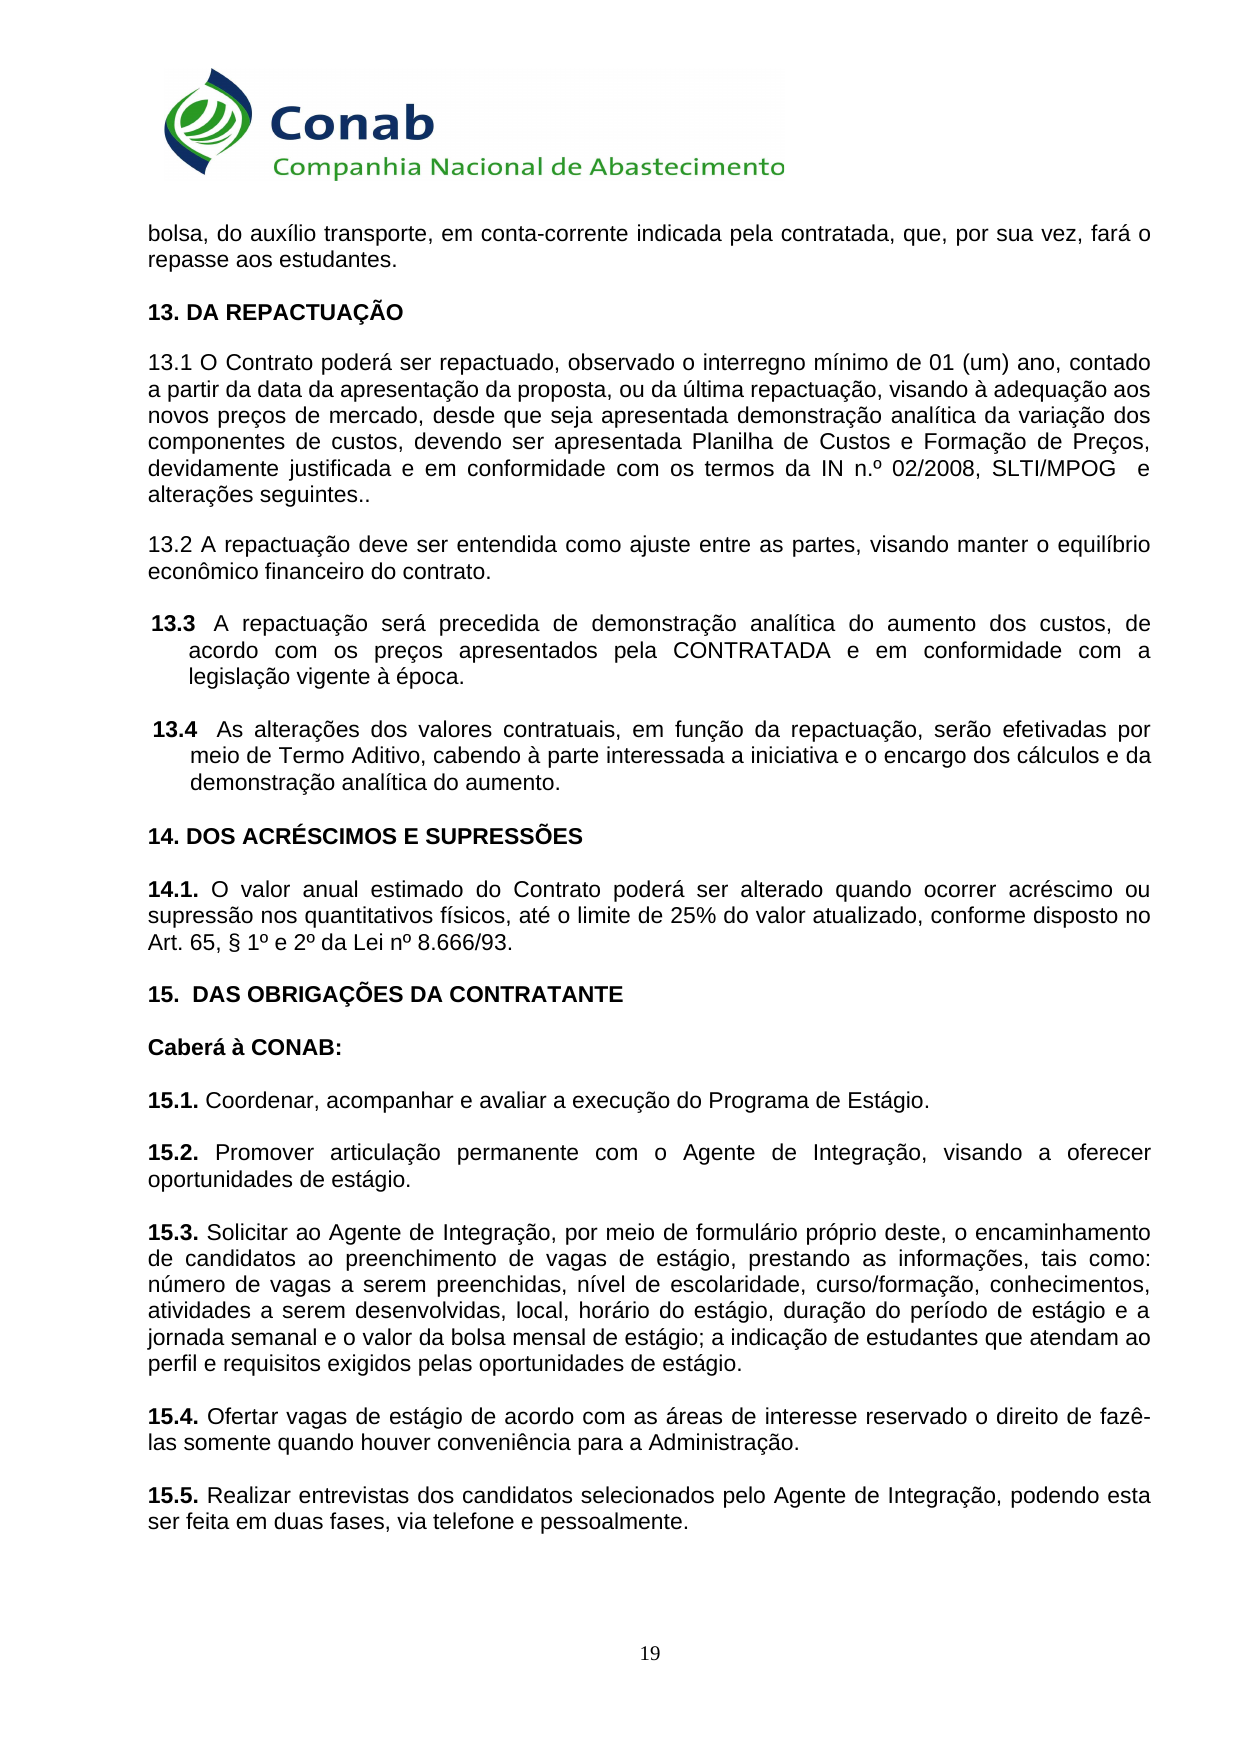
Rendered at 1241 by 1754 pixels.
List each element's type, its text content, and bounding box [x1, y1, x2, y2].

text 15.1. Coordenar, acompanhar e avaliar a execução do Programa de Estágio. [148, 1087, 1152, 1113]
text 14. DOS ACRÉSCIMOS E SUPRESSÕES [148, 823, 1152, 849]
text 13.1 O Contrato poderá ser repactuado, observado o interregno mínimo de 01 (um) ano, contado a partir da data da apresentação da proposta, ou da última repactuação, visando à adequação aos novos preços de mercado, desde que seja apresentada demonstração analítica da variação dos componentes de custos, devendo ser apresentada Planilha de Custos e Formação de Preços, devidamente justificada e em conformidade com os termos da IN n.º 02/2008, SLTI/MPOG e alterações seguintes.. [148, 349, 1152, 507]
text Caberá à CONAB: [148, 1034, 1152, 1060]
picture [164, 68, 785, 181]
text bolsa, do auxílio transporte, em conta-corrente indicada pela contratada, que, por sua vez, fará o repasse aos estudantes. [148, 220, 1152, 272]
text 13.2 A repactuação deve ser entendida como ajuste entre as partes, visando manter o equilíbrio econômico financeiro do contrato. [148, 531, 1152, 584]
text 14.1. O valor anual estimado do Contrato poderá ser alterado quando ocorrer acréscimo ou supressão nos quantitativos físicos, até o limite de 25% do valor atualizado, conforme disposto no Art. 65, § 1º e 2º da Lei nº 8.666/93. [148, 876, 1152, 955]
text 15.5. Realizar entrevistas dos candidatos selecionados pelo Agente de Integração, podendo esta ser feita em duas fases, via telefone e pessoalmente. [148, 1482, 1152, 1535]
text 15.3. Solicitar ao Agente de Integração, por meio de formulário próprio deste, o encaminhamento de candidatos ao preenchimento de vagas de estágio, prestando as informações, tais como: número de vagas a serem preenchidas, nível de escolaridade, curso/formação, conhecimentos, atividades a serem desenvolvidas, local, horário do estágio, duração do período de estágio e a jornada semanal e o valor da bolsa mensal de estágio; a indicação de estudantes que atendam ao perfil e requisitos exigidos pelas oportunidades de estágio. [148, 1218, 1152, 1377]
text 15. DAS OBRIGAÇÕES DA CONTRATANTE [148, 981, 1152, 1008]
text 15.2. Promover articulação permanente com o Agente de Integração, visando a oferecer oportunidades de estágio. [148, 1139, 1152, 1192]
text 15.4. Ofertar vagas de estágio de acordo com as áreas de interesse reservado o direito de fazê-las somente quando houver conveniência para a Administração. [148, 1403, 1152, 1456]
list As alterações dos valores contratuais, em função da repactuação, serão efetivadas por meio de Termo Aditivo, cabendo à parte interessada a iniciativa e o encargo dos cálculos e da demonstração analítica do aumento. [152, 716, 1152, 795]
text 13. DA REPACTUAÇÃO [148, 299, 1152, 325]
list A repactuação será precedida de demonstração analítica do aumento dos custos, de acordo com os preços apresentados pela CONTRATADA e em conformidade com a legislação vigente à época. [151, 610, 1152, 689]
